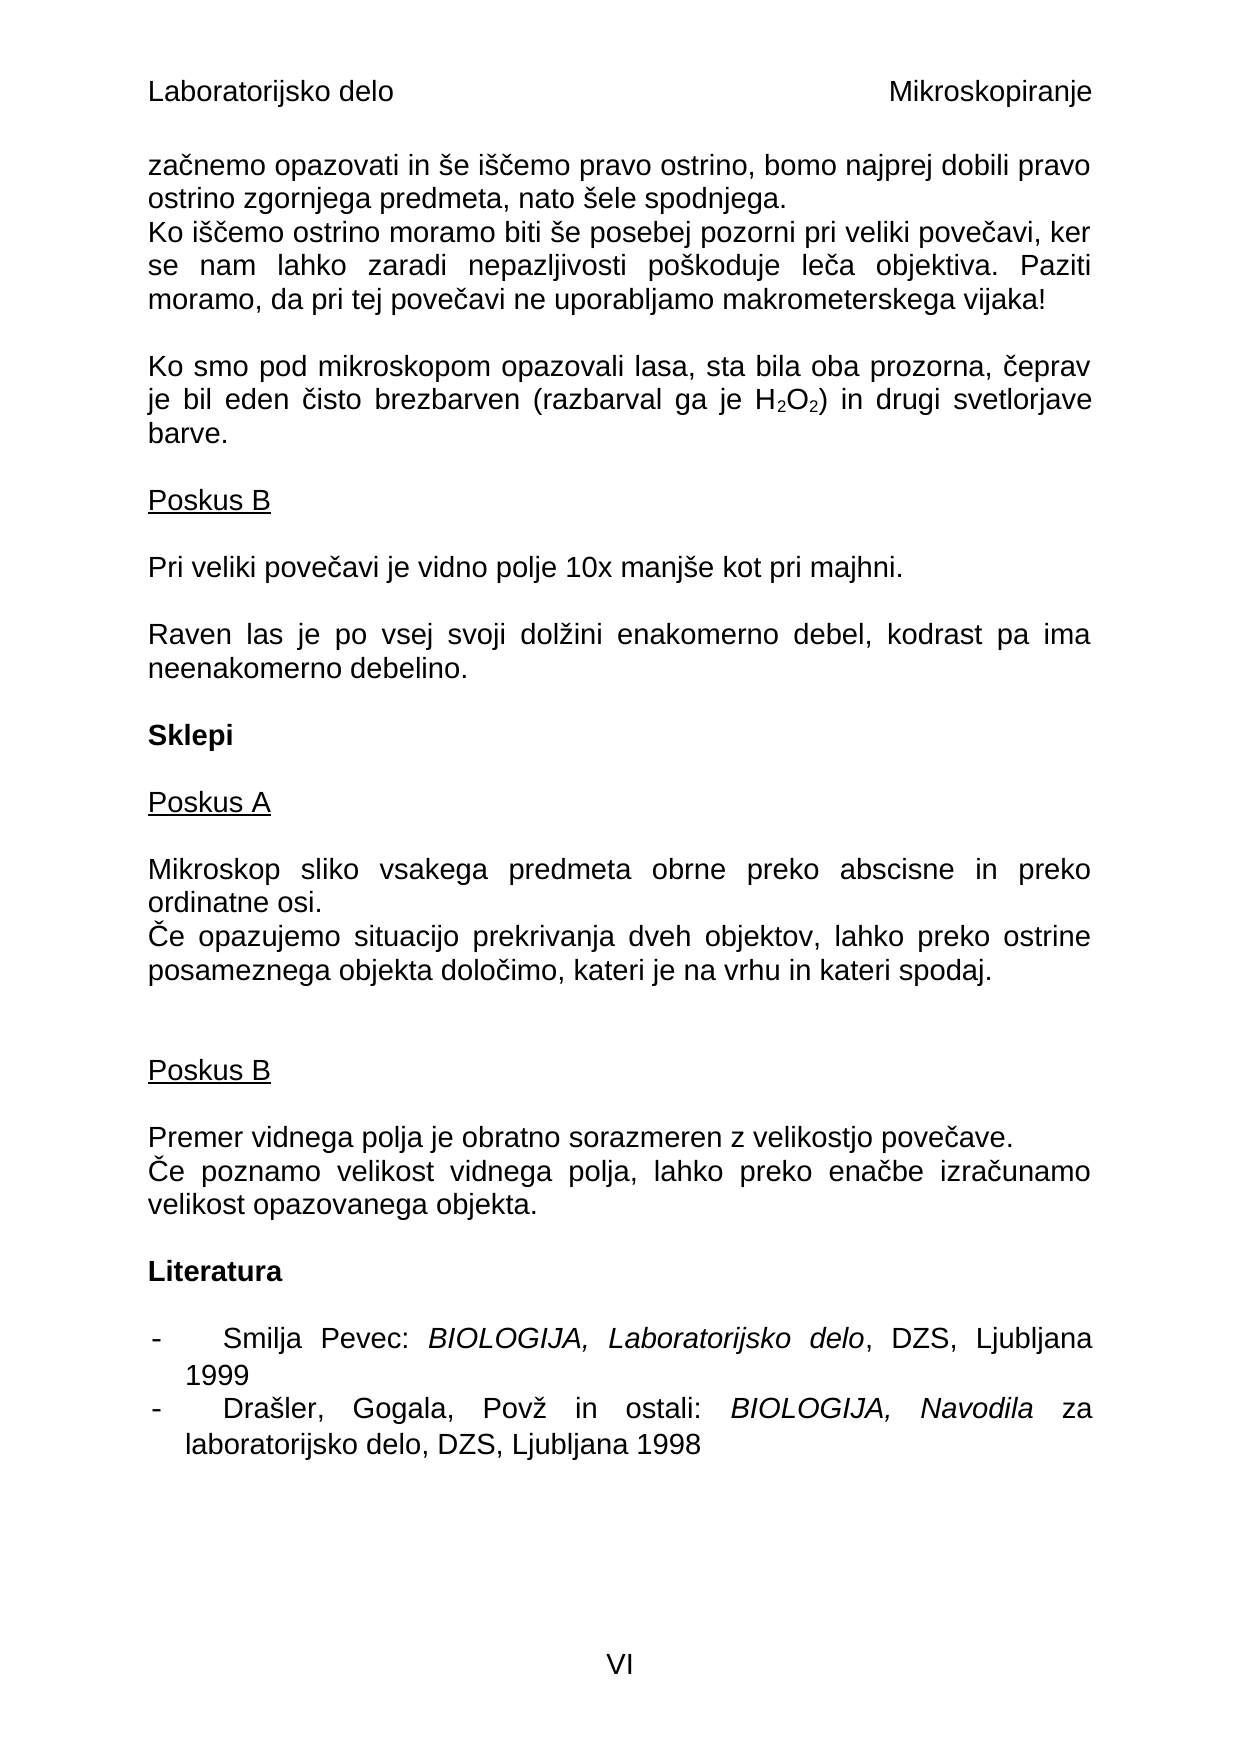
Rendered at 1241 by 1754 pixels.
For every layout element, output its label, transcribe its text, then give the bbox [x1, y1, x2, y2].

text Pri veliki povečavi je vidno polje 10x manjše kot pri majhni. [148, 550, 1093, 584]
text Mikroskop sliko vsakega predmeta obrne preko abscisne in preko ordinatne osi. [148, 852, 1093, 919]
list Smilja Pevec: BIOLOGIJA, Laboratorijsko delo, DZS, Ljubljana 1999 [148, 1322, 1093, 1391]
text začnemo opazovati in še iščemo pravo ostrino, bomo najprej dobili pravo ostrino zgornjega predmeta, nato šele spodnjega. [148, 148, 1093, 215]
list Drašler, Gogala, Povž in ostali: BIOLOGIJA, Navodila za laboratorijsko delo, DZS, Ljubljana 1998 [148, 1391, 1093, 1461]
text Ko smo pod mikroskopom opazovali lasa, sta bila oba prozorna, čeprav je bil eden čisto brezbarven (razbarval ga je H2O2) in drugi svetlorjave barve. [148, 349, 1093, 449]
text Raven las je po vsej svoji dolžini enakomerno debel, kodrast pa ima neenakomerno debelino. [148, 617, 1093, 684]
text Poskus A [148, 785, 1093, 818]
text Če opazujemo situacijo prekrivanja dveh objektov, lahko preko ostrine posameznega objekta določimo, kateri je na vrhu in kateri spodaj. [148, 919, 1093, 986]
text Literatura [148, 1254, 1093, 1288]
text Premer vidnega polja je obratno sorazmeren z velikostjo povečave. [148, 1120, 1093, 1154]
text Ko iščemo ostrino moramo biti še posebej pozorni pri veliki povečavi, ker se nam lahko zaradi nepazljivosti poškoduje leča objektiva. Paziti moramo, da pri tej povečavi ne uporabljamo makrometerskega vijaka! [148, 215, 1093, 315]
text Sklepi [148, 718, 1093, 751]
text Poskus B [148, 1053, 1093, 1087]
text Če poznamo velikost vidnega polja, lahko preko enačbe izračunamo velikost opazovanega objekta. [148, 1154, 1093, 1221]
text Poskus B [148, 483, 1093, 517]
